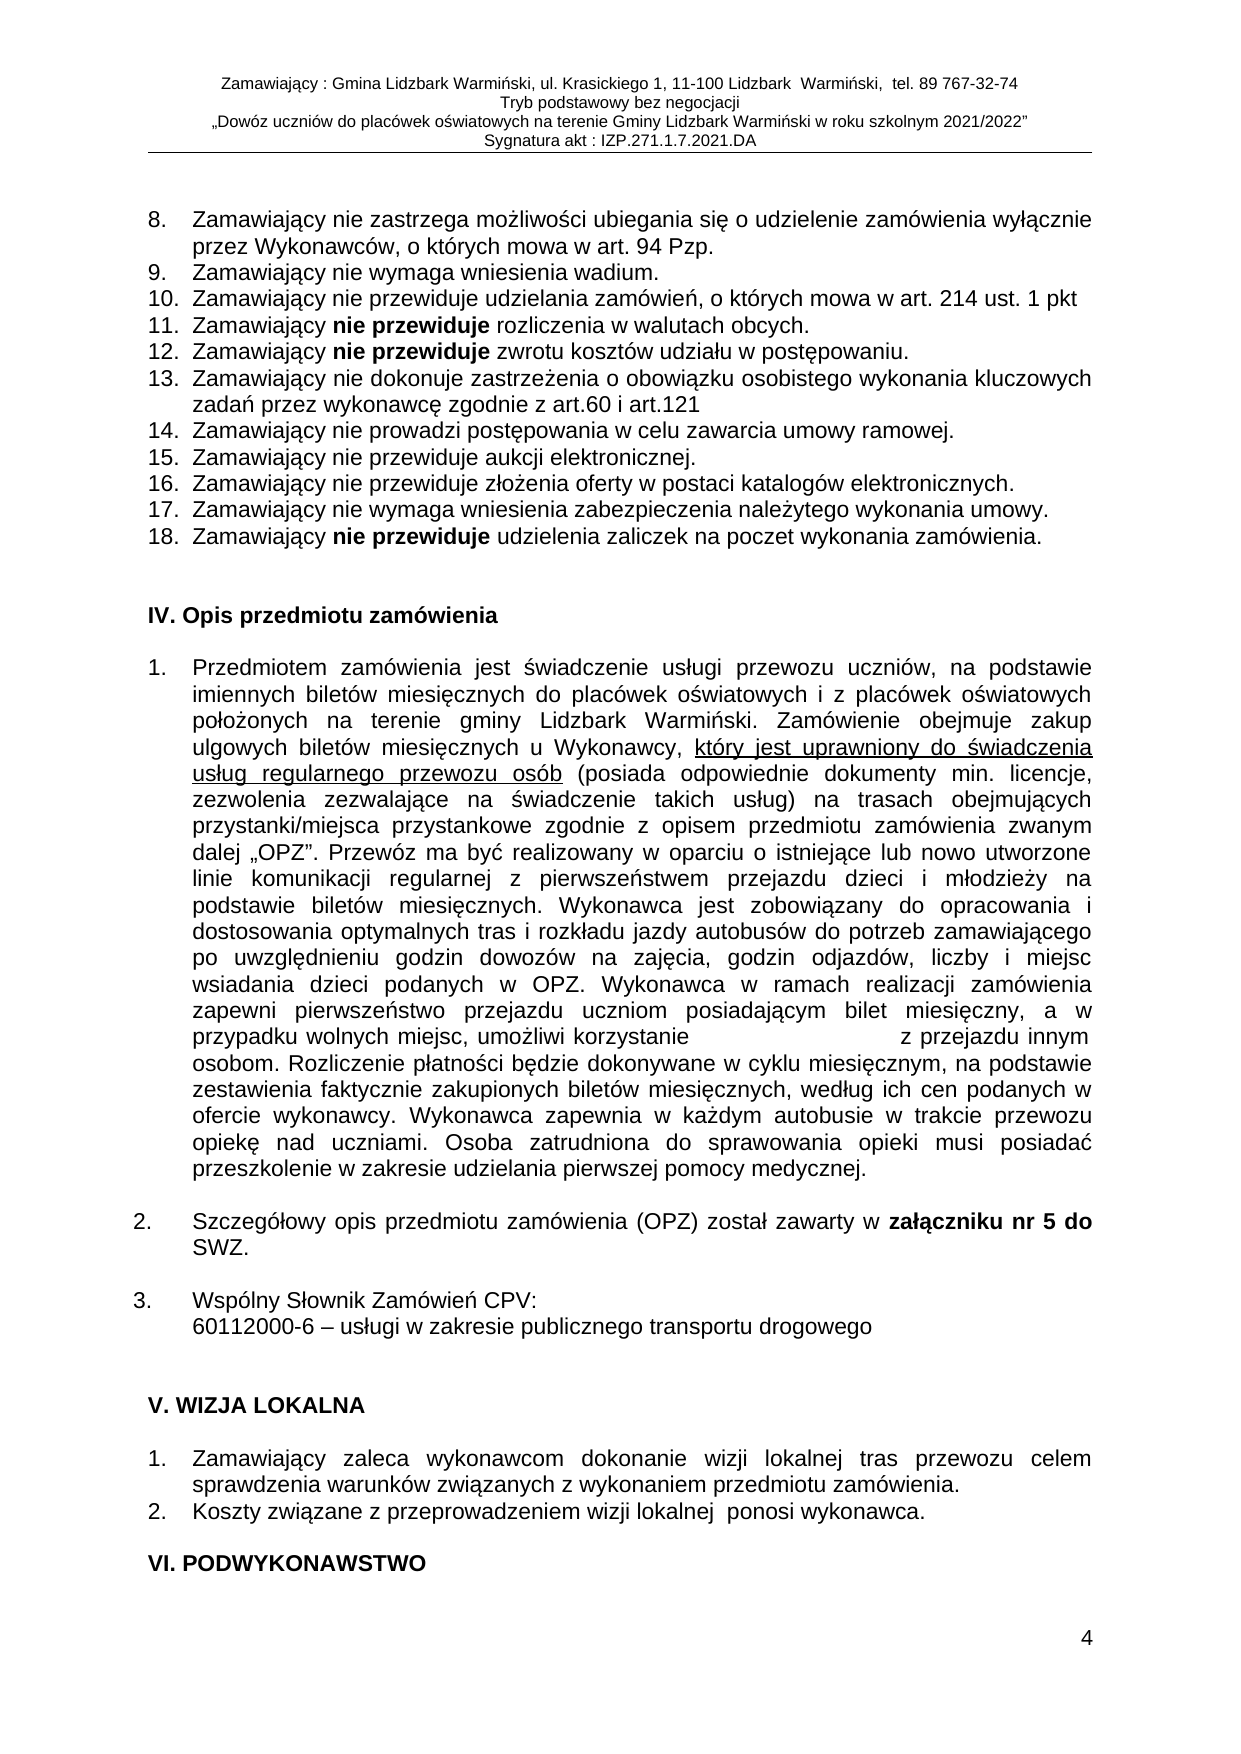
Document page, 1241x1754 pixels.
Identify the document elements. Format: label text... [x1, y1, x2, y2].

list Zamawiający nie prowadzi postępowania w celu zawarcia umowy ramowej. [148, 417, 1092, 443]
list Zamawiający nie przewiduje rozliczenia w walutach obcych. [148, 312, 1092, 338]
list Przedmiotem zamówienia jest świadczenie usługi przewozu uczniów, na podstawie imiennych biletów miesięcznych do placówek oświatowych i z placówek oświatowych położonych na terenie gminy Lidzbark Warmiński. Zamówienie obejmuje zakup ulgowych biletów miesięcznych u Wykonawcy, który jest uprawniony do świadczenia usług regularnego przewozu osób (posiada odpowiednie dokumenty min. licencje, zezwolenia zezwalające na świadczenie takich usług) na trasach obejmujących przystanki/miejsca przystankowe zgodnie z opisem przedmiotu zamówienia zwanym dalej „OPZ”. Przewóz ma być realizowany w oparciu o istniejące lub nowo utworzone linie komunikacji regularnej z pierwszeństwem przejazdu dzieci i młodzieży na podstawie biletów miesięcznych. Wykonawca jest zobowiązany do opracowania i dostosowania optymalnych tras i rozkładu jazdy autobusów do potrzeb zamawiającego po uwzględnieniu godzin dowozów na zajęcia, godzin odjazdów, liczby i miejsc wsiadania dzieci podanych w OPZ. Wykonawca w ramach realizacji zamówienia zapewni pierwszeństwo przejazdu uczniom posiadającym bilet miesięczny, a w przypadku wolnych miejsc, umożliwi korzystanie z przejazdu innym osobom. Rozliczenie płatności będzie dokonywane w cyklu miesięcznym, na podstawie zestawienia faktycznie zakupionych biletów miesięcznych, według ich cen podanych w ofercie wykonawcy. Wykonawca zapewnia w każdym autobusie w trakcie przewozu opiekę nad uczniami. Osoba zatrudniona do sprawowania opieki musi posiadać przeszkolenie w zakresie udzielania pierwszej pomocy medycznej. [148, 654, 1092, 1181]
list Zamawiający nie wymaga wniesienia zabezpieczenia należytego wykonania umowy. [148, 496, 1092, 523]
list Zamawiający nie zastrzega możliwości ubiegania się o udzielenie zamówienia wyłącznie przez Wykonawców, o których mowa w art. 94 Pzp. [148, 206, 1092, 259]
list Zamawiający nie przewiduje udzielania zamówień, o których mowa w art. 214 ust. 1 pkt [148, 285, 1092, 312]
subtitle IV. Opis przedmiotu zamówienia [148, 602, 1092, 628]
list Koszty związane z przeprowadzeniem wizji lokalnej ponosi wykonawca. [148, 1498, 1092, 1524]
list Zamawiający nie dokonuje zastrzeżenia o obowiązku osobistego wykonania kluczowych zadań przez wykonawcę zgodnie z art.60 i art.121 [148, 364, 1092, 417]
text VI. PODWYKONAWSTWO [148, 1550, 1092, 1577]
list Zamawiający nie przewiduje aukcji elektronicznej. [148, 443, 1092, 470]
list Zamawiający nie przewiduje złożenia oferty w postaci katalogów elektronicznych. [148, 470, 1092, 496]
list Szczegółowy opis przedmiotu zamówienia (OPZ) został zawarty w załączniku nr 5 do SWZ. [133, 1208, 1092, 1261]
list Zamawiający nie przewiduje zwrotu kosztów udziału w postępowaniu. [148, 338, 1092, 364]
text 60112000-6 – usługi w zakresie publicznego transportu drogowego [148, 1313, 1092, 1339]
list Zamawiający zaleca wykonawcom dokonanie wizji lokalnej tras przewozu celem sprawdzenia warunków związanych z wykonaniem przedmiotu zamówienia. [148, 1445, 1092, 1498]
text V. WIZJA LOKALNA [148, 1392, 1092, 1419]
list Zamawiający nie wymaga wniesienia wadium. [148, 259, 1092, 285]
list Wspólny Słownik Zamówień CPV: [133, 1287, 1092, 1313]
list Zamawiający nie przewiduje udzielenia zaliczek na poczet wykonania zamówienia. [148, 523, 1066, 549]
